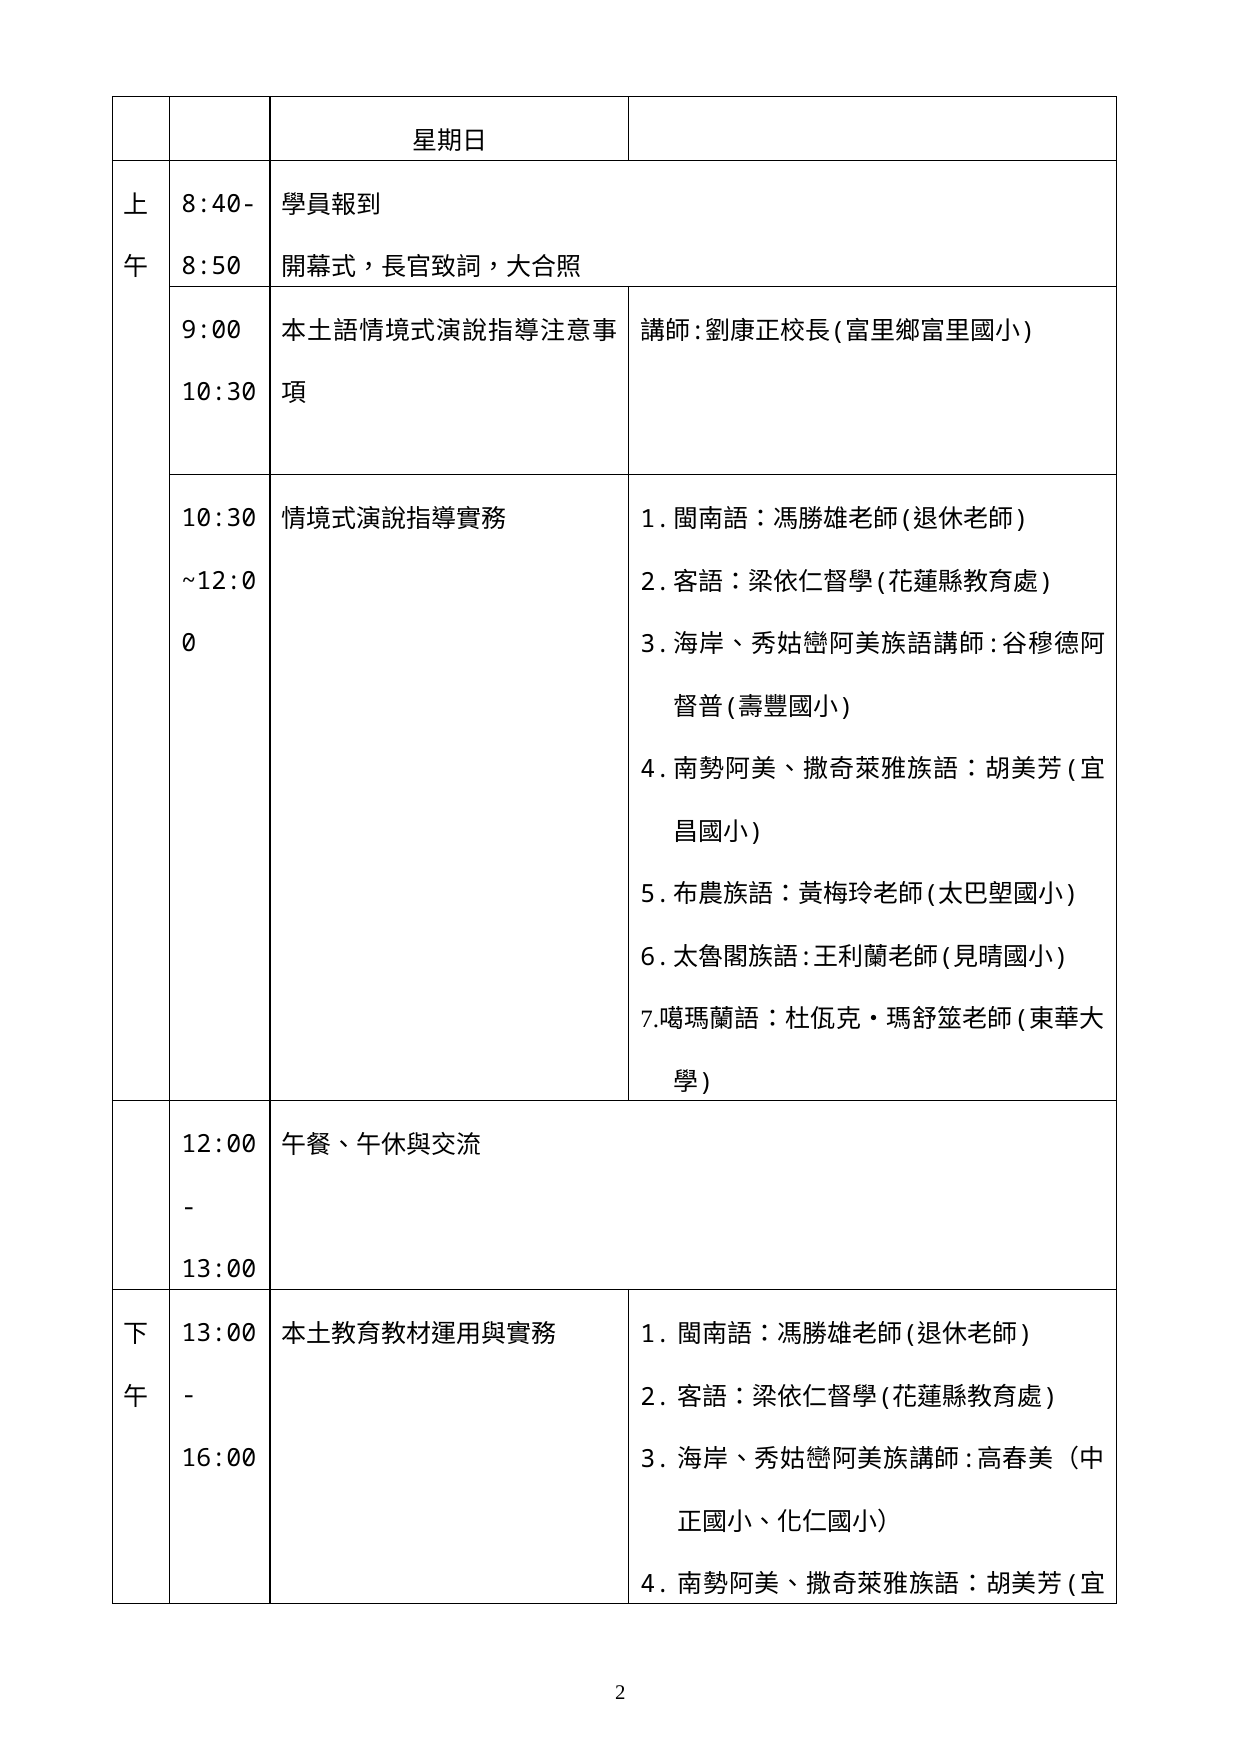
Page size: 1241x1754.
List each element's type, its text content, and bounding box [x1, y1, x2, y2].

table_header [170, 97, 269, 160]
table_cell 閩南語：馮勝雄老師(退休老師) 客語：梁依仁督學(花蓮縣教育處) 海岸、秀姑巒阿美族語講師:谷穆德阿督普(壽豐國小) 南勢阿美、撒奇萊雅族語：胡美芳(宜昌國小) 布農族語：黃梅玲老師(太巴塱國小) 太魯閣族語:王利蘭老師(見晴國小) 噶瑪蘭語：杜佤克‧瑪舒筮老師(東華大學) [629, 475, 1116, 1100]
table_cell 上午 [113, 161, 169, 1100]
table_header 星期日 [271, 97, 628, 160]
table_cell 情境式演說指導實務 [271, 475, 628, 1100]
table_cell 8:40- 8:50 [170, 161, 269, 286]
table_cell 13:00- 16:00 [170, 1290, 269, 1602]
table_cell 9:00 10:30 [170, 287, 269, 474]
table_cell 學員報到 開幕式，長官致詞，大合照 [271, 161, 1116, 286]
table_header [629, 97, 1116, 160]
table_cell 10:30 ~12:00 [170, 475, 269, 1100]
table_cell 本土教育教材運用與實務 [271, 1290, 628, 1602]
table_cell [113, 1101, 169, 1289]
table_cell 閩南語：馮勝雄老師(退休老師) 客語：梁依仁督學(花蓮縣教育處) 海岸、秀姑巒阿美族講師:高春美（中正國小、化仁國小） 南勢阿美、撒奇萊雅族語：胡美芳(宜昌國小) 布農族語：黃梅玲老師(太巴塱國小) 太魯閣族語: 簡詩音老師(西林國小) 噶瑪蘭語：杜佤克‧瑪舒筮老師(東華大學) [629, 1290, 1116, 1602]
table_cell 下午 [113, 1290, 169, 1602]
table_cell 午餐、午休與交流 [271, 1101, 1116, 1289]
table_cell 12:00-13:00 [170, 1101, 269, 1289]
table_cell 講師:劉康正校長(富里鄉富里國小) [629, 287, 1116, 474]
table_header [113, 97, 169, 160]
table_cell 本土語情境式演說指導注意事項 [271, 287, 628, 474]
